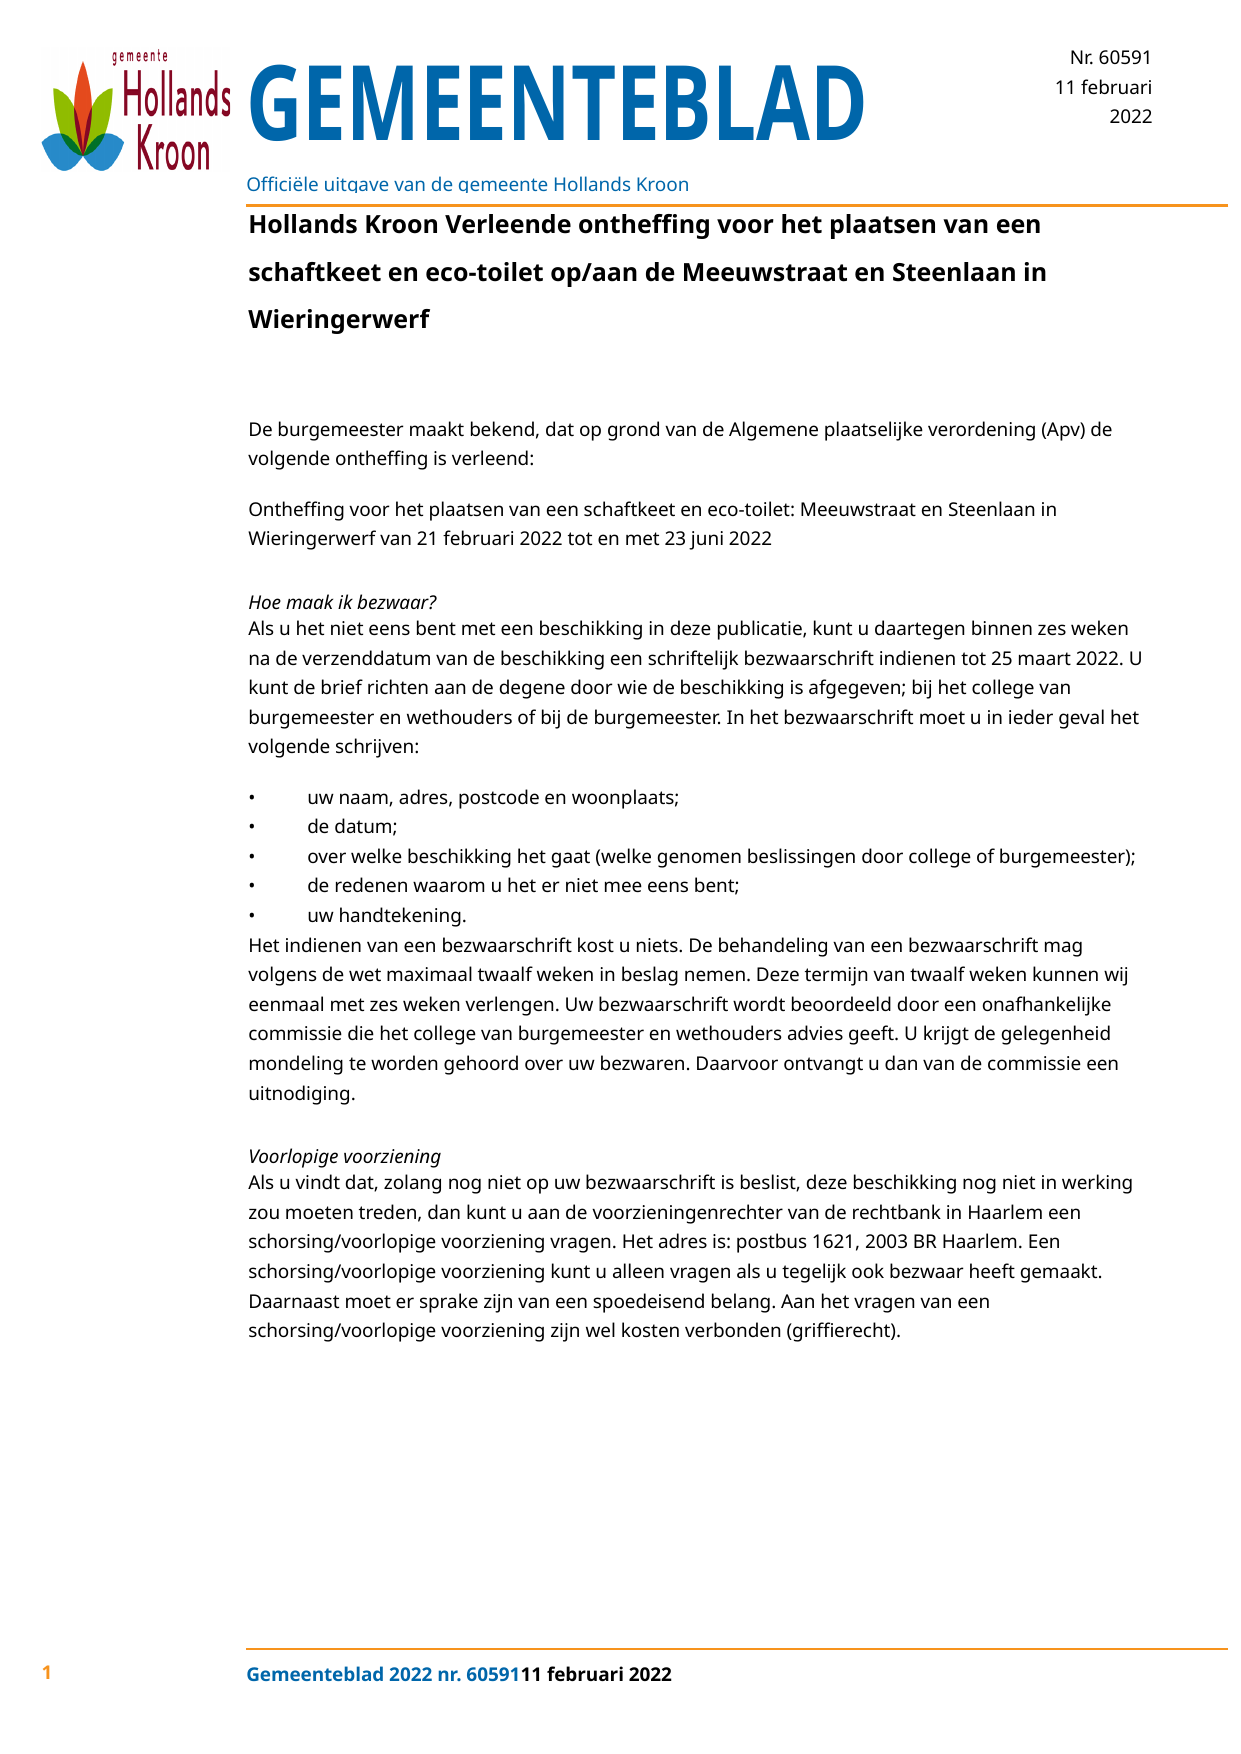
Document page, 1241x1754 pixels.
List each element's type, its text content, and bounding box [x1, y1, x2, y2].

text Hoe maak ik bezwaar? [248, 589, 1152, 615]
text Ontheffing voor het plaatsen van een schaftkeet en eco-toilet: Meeuwstraat en Steenlaan in Wieringerwerf van 21 februari 2022 tot en met 23 juni 2022 [248, 496, 1152, 551]
picture [41, 47, 231, 172]
list de redenen waarom u het er niet mee eens bent; [248, 873, 1152, 898]
text Als u het niet eens bent met een beschikking in deze publicatie, kunt u daartegen binnen zes weken na de verzenddatum van de beschikking een schriftelijk bezwaarschrift indienen tot 25 maart 2022. U kunt de brief richten aan de degene door wie de beschikking is afgegeven; bij het college van burgemeester en wethouders of bij de burgemeester. In het bezwaarschrift moet u in ieder geval het volgende schrijven: [248, 615, 1152, 759]
list uw naam, adres, postcode en woonplaats; [248, 784, 1152, 810]
text Voorlopige voorziening [248, 1144, 1152, 1169]
list de datum; [248, 813, 1152, 839]
text Het indienen van een bezwaarschrift kost u niets. De behandeling van een bezwaarschrift mag volgens de wet maximaal twaalf weken in beslag nemen. Deze termijn van twaalf weken kunnen wij eenmaal met zes weken verlengen. Uw bezwaarschrift wordt beoordeeld door een onafhankelijke commissie die het college van burgemeester en wethouders advies geeft. U krijgt de gelegenheid mondeling te worden gehoord over uw bezwaren. Daarvoor ontvangt u dan van de commissie een uitnodiging. [248, 932, 1152, 1106]
list over welke beschikking het gaat (welke genomen beslissingen door college of burgemeester); [248, 843, 1152, 869]
text Als u vindt dat, zolang nog niet op uw bezwaarschrift is beslist, deze beschikking nog niet in werking zou moeten treden, dan kunt u aan de voorzieningenrechter van de rechtbank in Haarlem een schorsing/voorlopige voorziening vragen. Het adres is: postbus 1621, 2003 BR Haarlem. Een schorsing/voorlopige voorziening kunt u alleen vragen als u tegelijk ook bezwaar heeft gemaakt. Daarnaast moet er sprake zijn van een spoedeisend belang. Aan het vragen van een schorsing/voorlopige voorziening zijn wel kosten verbonden (griffierecht). [248, 1169, 1152, 1343]
text Hollands Kroon Verleende ontheffing voor het plaatsen van een schaftkeet en eco-toilet op/aan de Meeuwstraat en Steenlaan in Wieringerwerf [248, 207, 1152, 336]
list uw handtekening. [248, 902, 1152, 928]
text De burgemeester maakt bekend, dat op grond van de Algemene plaatselijke verordening (Apv) de volgende ontheffing is verleend: [248, 416, 1152, 471]
